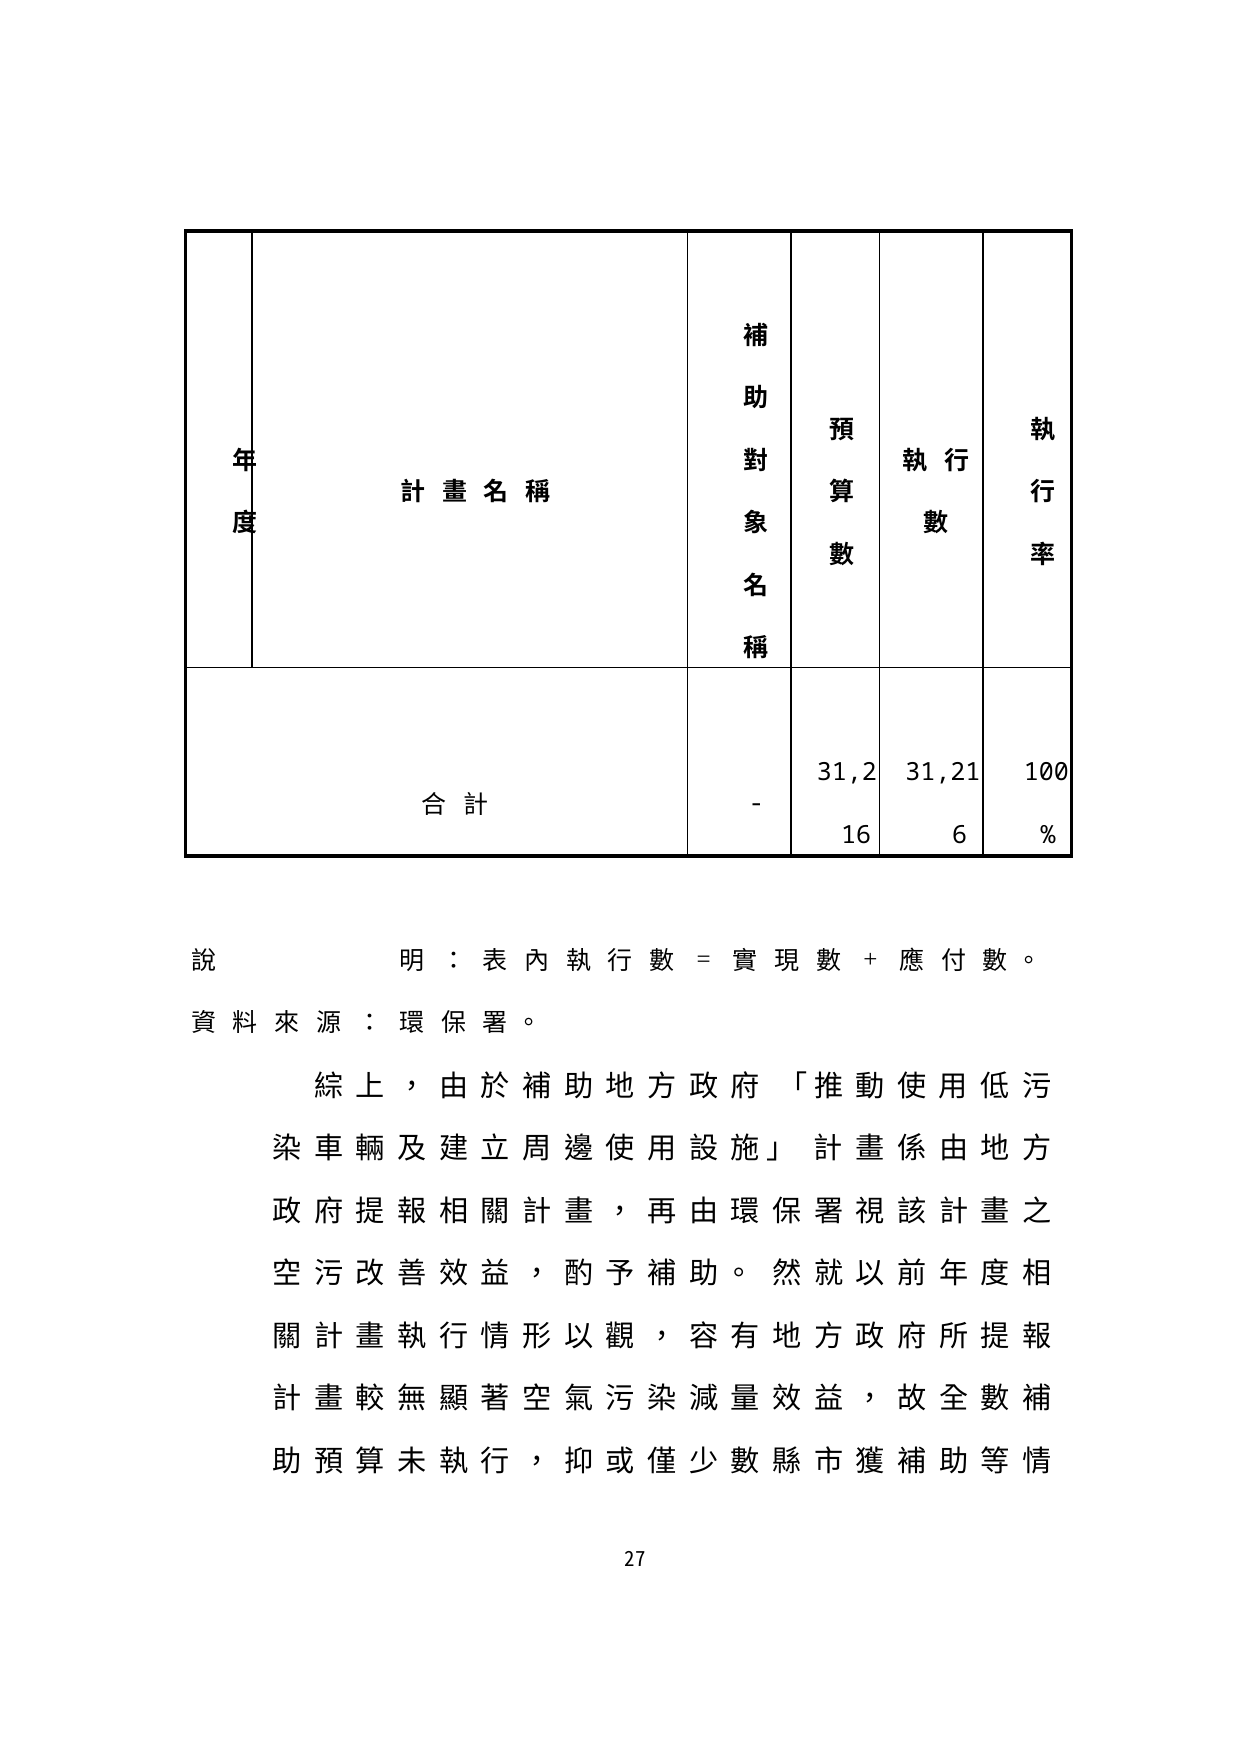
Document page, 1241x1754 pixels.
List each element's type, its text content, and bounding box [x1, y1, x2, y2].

table_header 預算數 [792, 233, 879, 667]
table_header 計畫名稱 [253, 233, 687, 667]
table_header 執行數 [880, 233, 982, 667]
text 資料來源：環保署。 [180, 979, 1058, 1042]
text 說 明：表內執行數=實現數+應付數。 [180, 917, 1058, 979]
table_header 執行率 [984, 233, 1070, 667]
table_cell - [688, 668, 790, 854]
table_header 補助對象名稱 [688, 233, 790, 667]
table_cell 31,216 [880, 668, 982, 854]
text 綜上，由於補助地方政府「推動使用低污染車輛及建立周邊使用設施」計畫係由地方政府提報相關計畫，再由環保署視該計畫之空污改善效益，酌予補助。然就以前年度相關計畫執行情形以觀，容有地方政府所提報計畫較無顯著空氣污染減量效益，故全數補助預算未執行，抑或僅少數縣市獲補助等情 [242, 1042, 1058, 1479]
table_header 年度 [187, 233, 251, 667]
table_cell 31,216 [792, 668, 879, 854]
table_cell 合計 [187, 668, 687, 854]
table_cell 100% [984, 668, 1070, 854]
